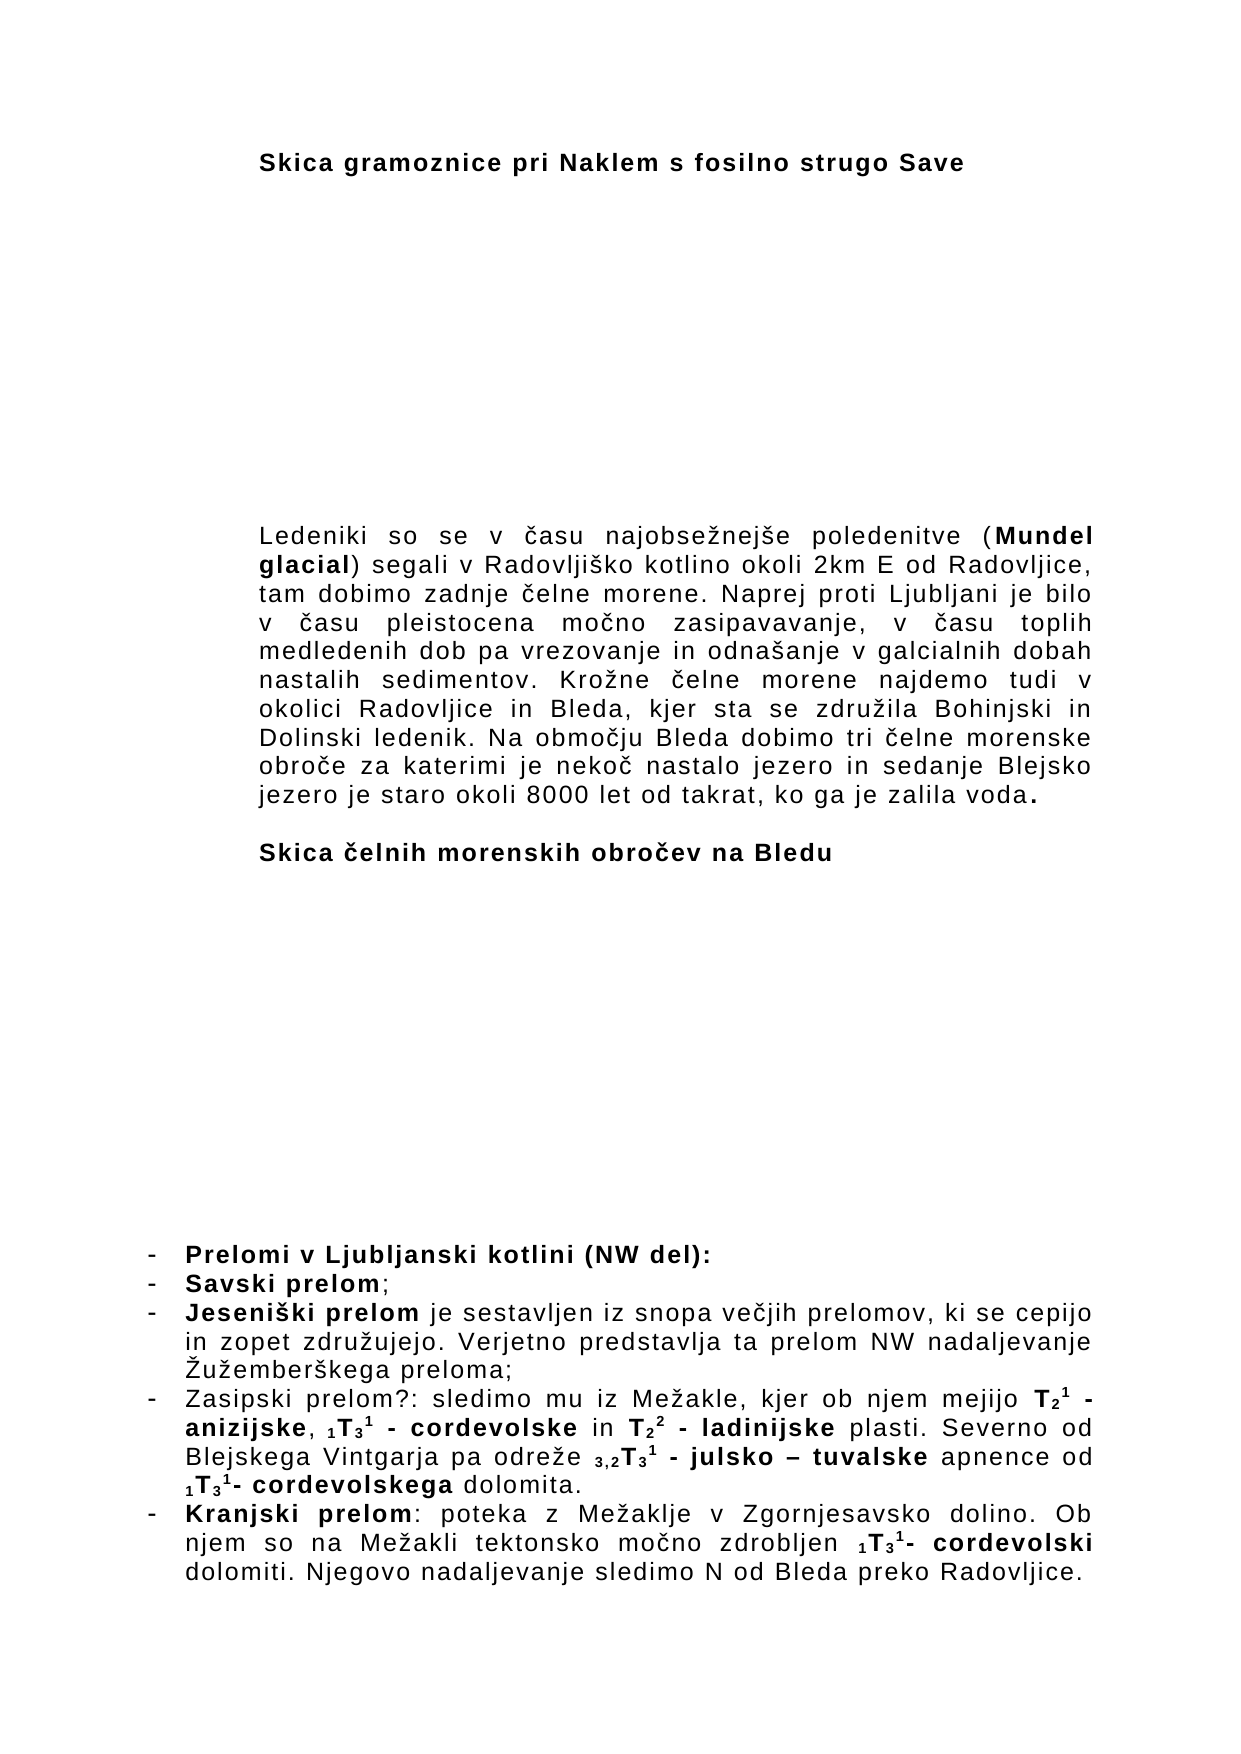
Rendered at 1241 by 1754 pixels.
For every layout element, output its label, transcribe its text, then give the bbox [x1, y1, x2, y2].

text Ledeniki so se v času najobsežnejše poledenitve (Mundel glacial) segali v Radovljiško kotlino okoli 2km E od Radovljice, tam dobimo zadnje čelne morene. Naprej proti Ljubljani je bilo v času pleistocena močno zasipavavanje, v času toplih medledenih dob pa vrezovanje in odnašanje v galcialnih dobah nastalih sedimentov. Krožne čelne morene najdemo tudi v okolici Radovljice in Bleda, kjer sta se združila Bohinjski in Dolinski ledenik. Na območju Bleda dobimo tri čelne morenske obroče za katerimi je nekoč nastalo jezero in sedanje Blejsko jezero je staro okoli 8000 let od takrat, ko ga je zalila voda. [259, 521, 1093, 809]
text Skica gramoznice pri Naklem s fosilno strugo Save [185, 148, 1093, 176]
list Jeseniški prelom je sestavljen iz snopa večjih prelomov, ki se cepijo in zopet združujejo. Verjetno predstavlja ta prelom NW nadaljevanje Žužemberškega preloma; [148, 1298, 1093, 1384]
text Skica čelnih morenskih obročev na Bledu [259, 838, 1093, 866]
list Prelomi v Ljubljanski kotlini (NW del): [148, 1240, 1093, 1269]
list Savski prelom; [148, 1269, 1093, 1298]
list Kranjski prelom: poteka z Mežaklje v Zgornjesavsko dolino. Ob njem so na Mežakli tektonsko močno zdrobljen 1T31- cordevolski dolomiti. Njegovo nadaljevanje sledimo N od Bleda preko Radovljice. [148, 1499, 1093, 1586]
list Zasipski prelom?: sledimo mu iz Mežakle, kjer ob njem mejijo T21 - anizijske, 1T31 - cordevolske in T22 - ladinijske plasti. Severno od Blejskega Vintgarja pa odreže 3,2T31 - julsko – tuvalske apnence od 1T31- cordevolskega dolomita. [148, 1384, 1093, 1499]
